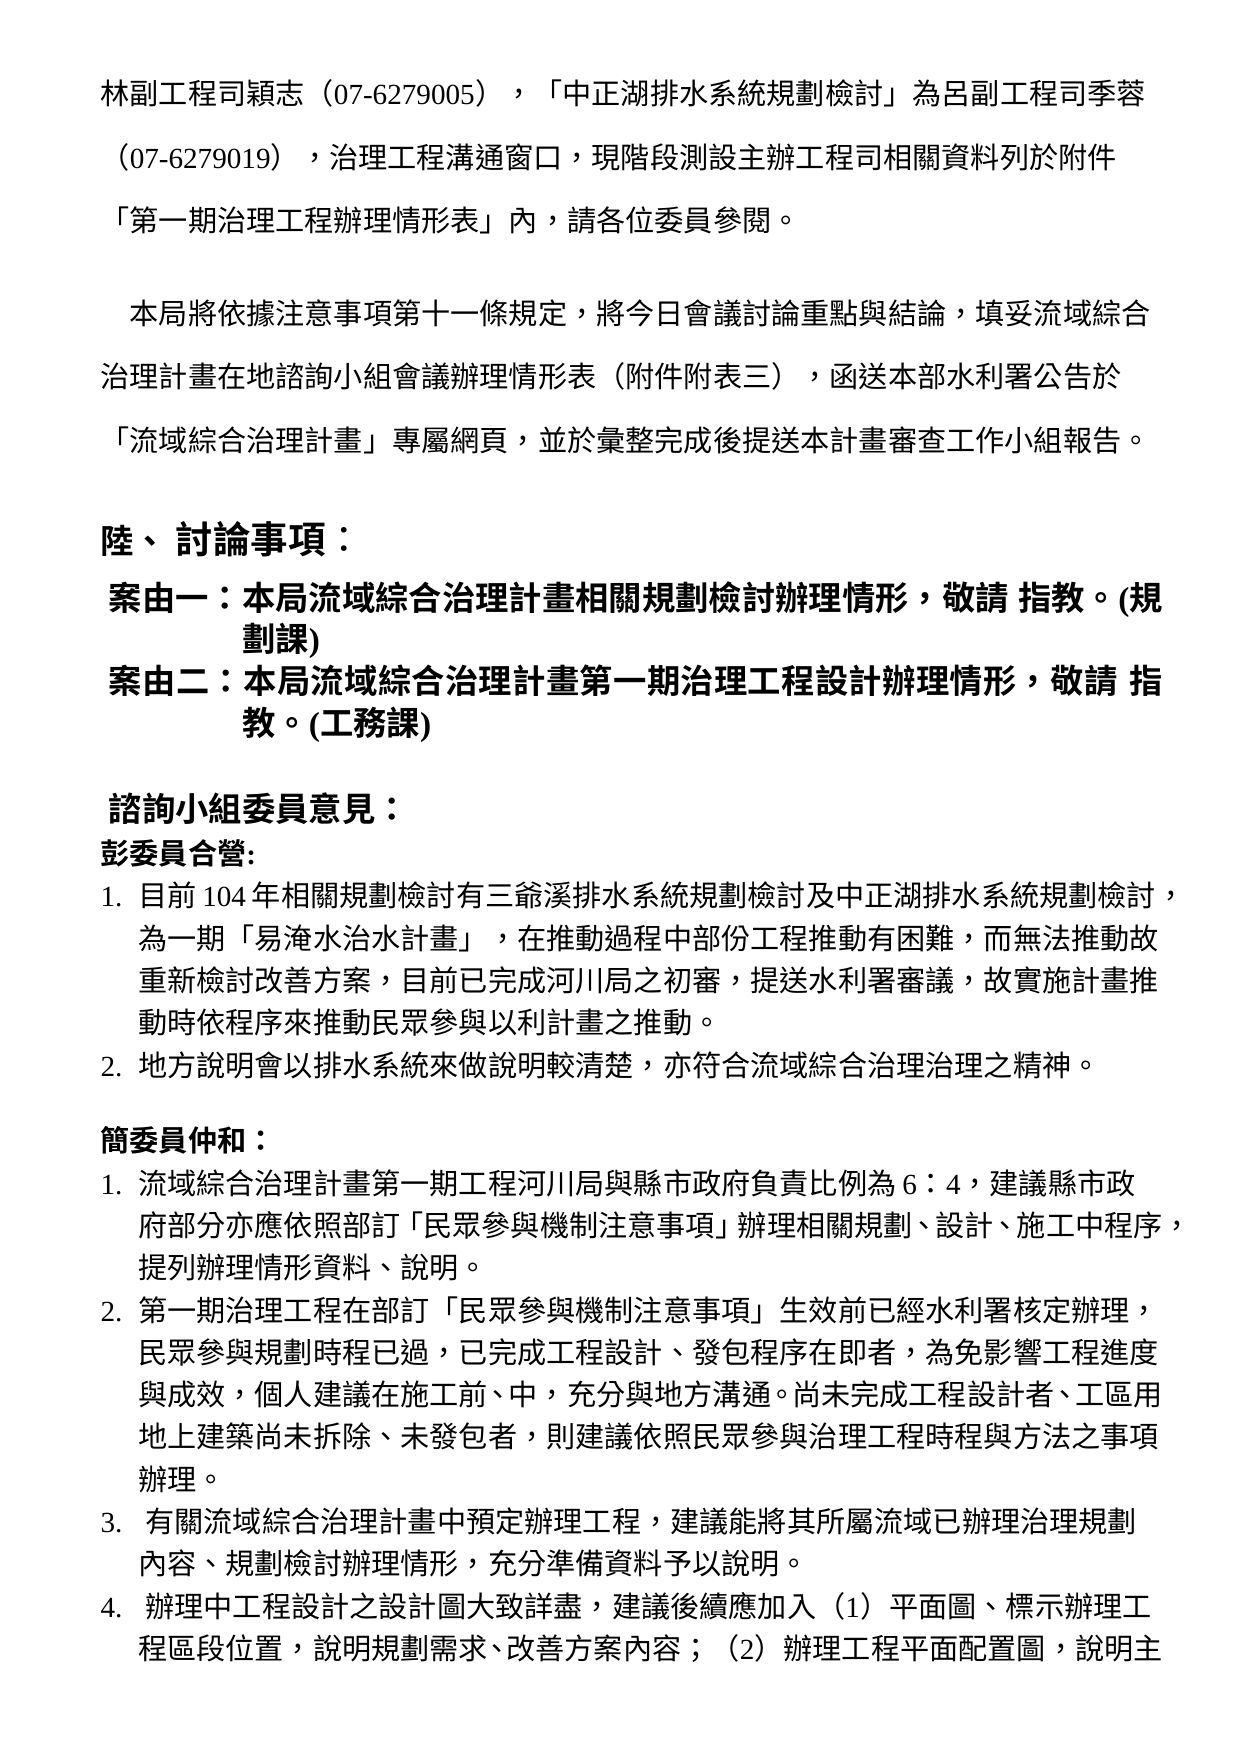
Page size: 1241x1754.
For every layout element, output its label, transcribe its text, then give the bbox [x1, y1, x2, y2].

text 本局將依據注意事項第十一條規定，將今日會議討論重點與結論，填妥流域綜合治理計畫在地諮詢小組會議辦理情形表（附件附表三），函送本部水利署公告於「流域綜合治理計畫」專屬網頁，並於彙整完成後提送本計畫審查工作小組報告。 [100, 290, 1162, 459]
list 有關流域綜合治理計畫中預定辦理工程，建議能將其所屬流域已辦理治理規劃內容、規劃檢討辦理情形，充分準備資料予以說明。 [100, 1499, 1162, 1583]
list 目前104年相關規劃檢討有三爺溪排水系統規劃檢討及中正湖排水系統規劃檢討，為一期「易淹水治水計畫」，在推動過程中部份工程推動有困難，而無法推動故重新檢討改善方案，目前已完成河川局之初審，提送水利署審議，故實施計畫推動時依程序來推動民眾參與以利計畫之推動。 [100, 873, 1162, 1042]
text 簡委員仲和： [100, 1118, 1162, 1160]
list 流域綜合治理計畫第一期工程河川局與縣市政府負責比例為6：4，建議縣市政府部分亦應依照部訂「民眾參與機制注意事項」辦理相關規劃、設計、施工中程序，提列辦理情形資料、說明。 [100, 1160, 1162, 1287]
list 討論事項： [100, 510, 1162, 564]
text 案由二：本局流域綜合治理計畫第一期治理工程設計辦理情形，敬請 指教。(工務課) [109, 660, 1162, 743]
text 林副工程司穎志（07-6279005），「中正湖排水系統規劃檢討」為呂副工程司季蓉（07-6279019），治理工程溝通窗口，現階段測設主辦工程司相關資料列於附件「第一期治理工程辦理情形表」內，請各位委員參閱。 [100, 71, 1162, 240]
text 案由一：本局流域綜合治理計畫相關規劃檢討辦理情形，敬請 指教。(規劃課) [109, 577, 1162, 660]
list 第一期治理工程在部訂「民眾參與機制注意事項」生效前已經水利署核定辦理，民眾參與規劃時程已過，已完成工程設計、發包程序在即者，為免影響工程進度與成效，個人建議在施工前、中，充分與地方溝通。尚未完成工程設計者、工區用地上建築尚未拆除、未發包者，則建議依照民眾參與治理工程時程與方法之事項辦理。 [100, 1287, 1162, 1499]
text 彭委員合營: [100, 831, 1162, 873]
list 地方說明會以排水系統來做說明較清楚，亦符合流域綜合治理治理之精神。 [100, 1042, 1162, 1084]
text 諮詢小組委員意見： [109, 785, 1162, 831]
list 辦理中工程設計之設計圖大致詳盡，建議後續應加入（1）平面圖、標示辦理工程區段位置，說明規劃需求、改善方案內容；（2）辦理工程平面配置圖，說明主 [100, 1583, 1162, 1668]
